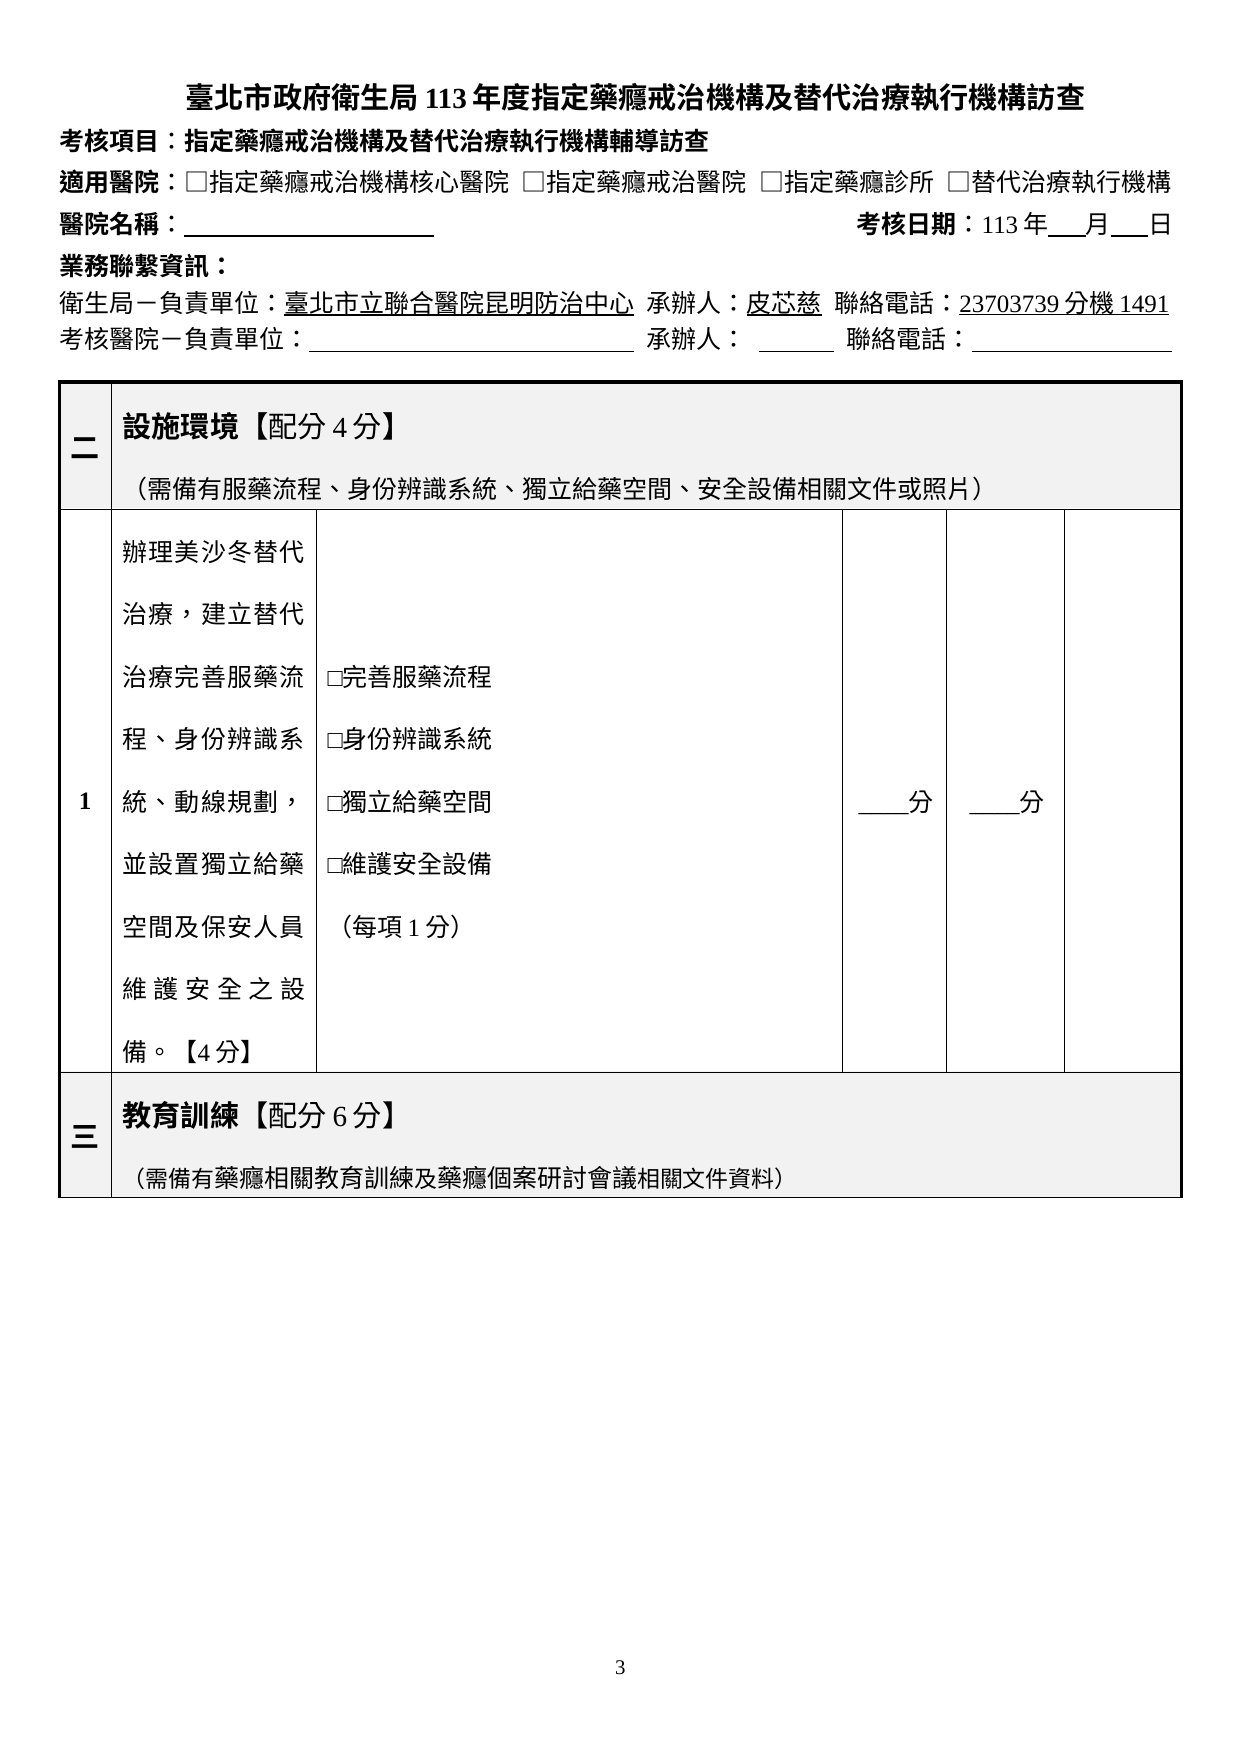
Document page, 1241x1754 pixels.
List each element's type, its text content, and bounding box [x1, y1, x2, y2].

table_header 設施環境【配分4分】 （需備有服藥流程、身份辨識系統、獨立給藥空間、安全設備相關文件或照片） [112, 384, 1180, 508]
table_cell 三 [61, 1073, 111, 1197]
table_cell 教育訓練【配分6分】 （需備有藥癮相關教育訓練及藥癮個案研討會議相關文件資料） [112, 1073, 1180, 1197]
table_cell □完善服藥流程 □身份辨識系統 □獨立給藥空間 □維護安全設備 （每項1分） [317, 510, 842, 1071]
table_cell 1 [61, 510, 111, 1071]
table_cell ____分 [947, 510, 1064, 1071]
table_cell ____分 [843, 510, 946, 1071]
table_cell 辦理美沙冬替代治療，建立替代治療完善服藥流程、身份辨識系統、動線規劃，並設置獨立給藥空間及保安人員維護安全之設備。【4分】 [112, 510, 316, 1071]
table_header 二 [61, 384, 111, 508]
table_cell [1065, 510, 1180, 1071]
